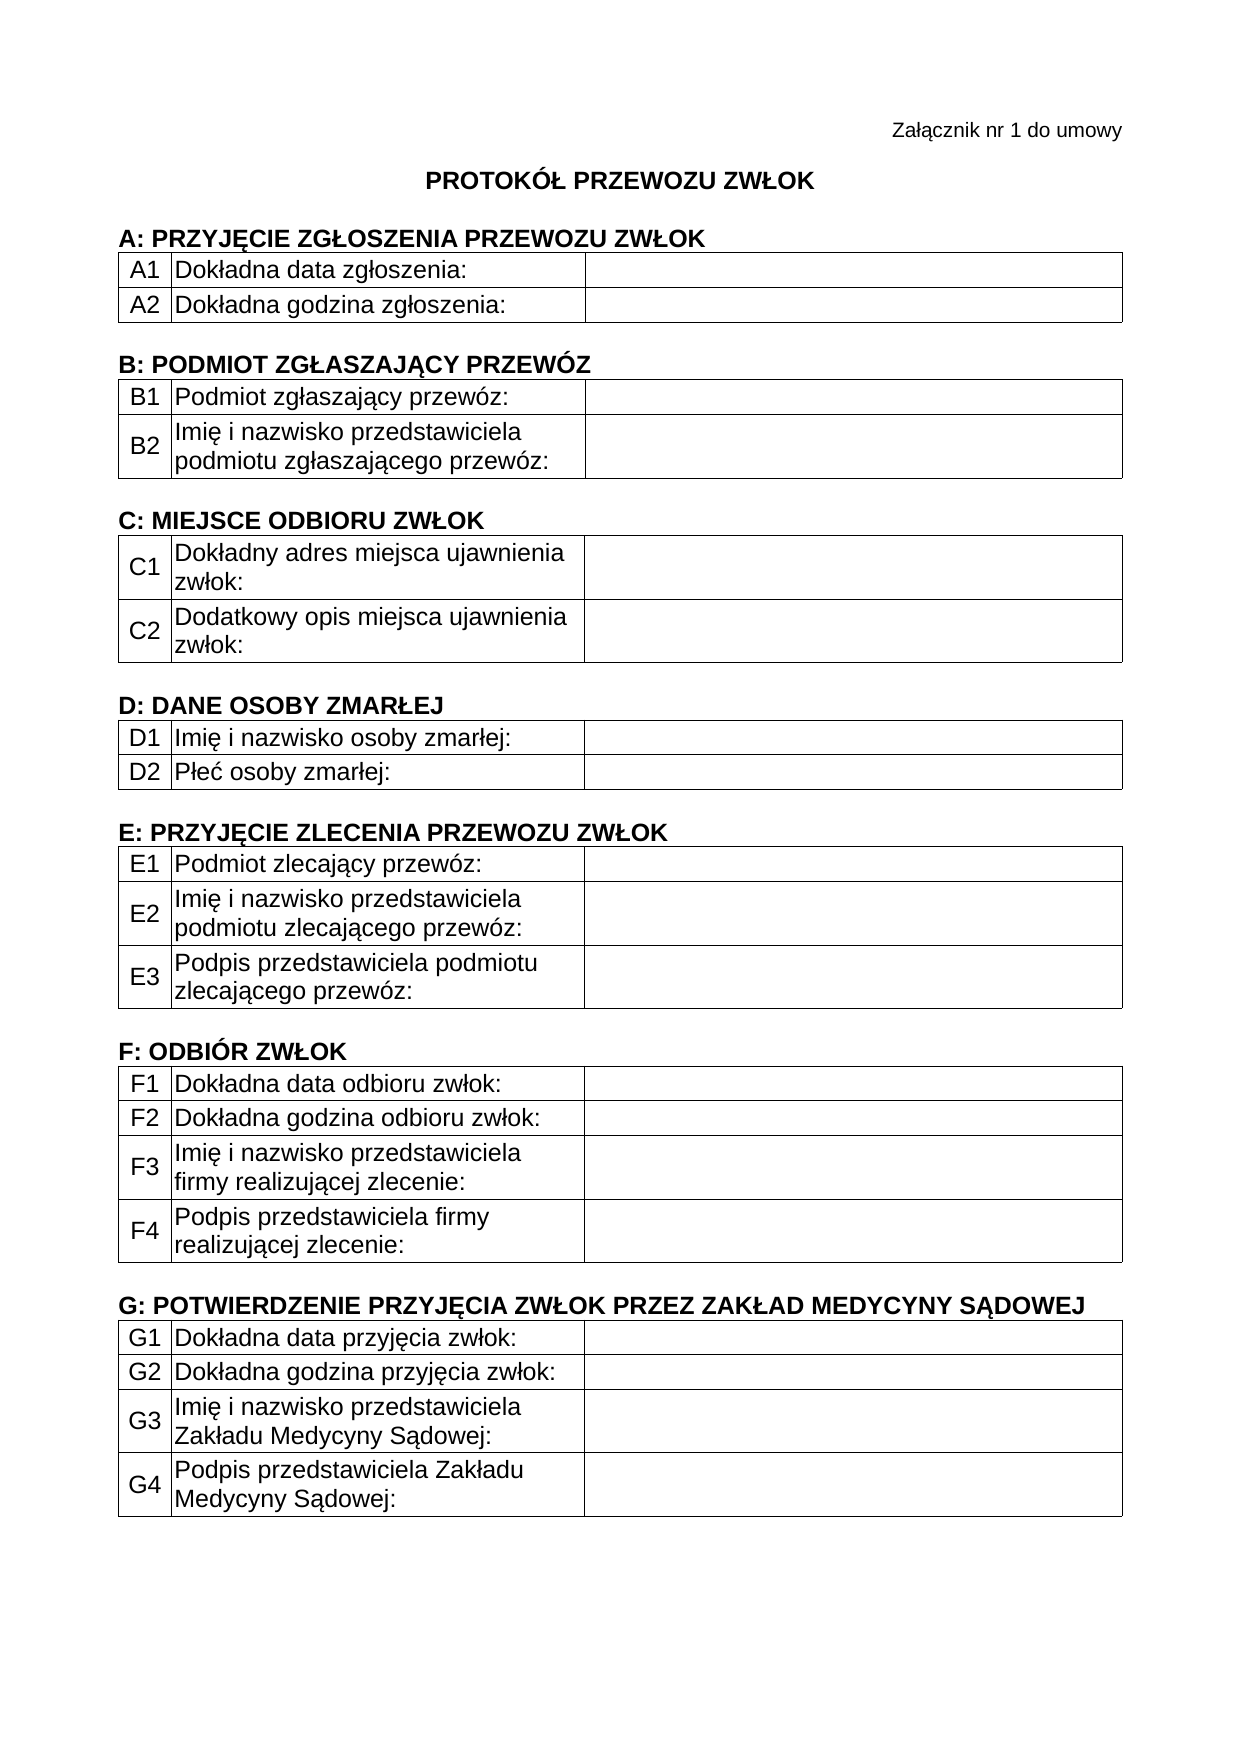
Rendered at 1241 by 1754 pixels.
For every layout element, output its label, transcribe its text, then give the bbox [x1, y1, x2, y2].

table_cell Dokładna godzina zgłoszenia: [172, 288, 585, 322]
table_header [585, 1321, 1122, 1354]
table_cell [586, 415, 1122, 477]
text A: PRZYJĘCIE ZGŁOSZENIA PRZEWOZU ZWŁOK [118, 223, 1122, 252]
text PROTOKÓŁ PRZEWOZU ZWŁOK [118, 166, 1122, 195]
table_header D1 [119, 721, 171, 754]
table_header C1 [119, 536, 171, 598]
text C: MIEJSCE ODBIORU ZWŁOK [118, 506, 1122, 535]
table_header Dokładna data zgłoszenia: [172, 253, 585, 287]
table_cell Podpis przedstawiciela Zakładu Medycyny Sądowej: [172, 1453, 584, 1516]
table_cell Imię i nazwisko przedstawiciela Zakładu Medycyny Sądowej: [172, 1390, 584, 1452]
table_cell Imię i nazwisko przedstawiciela podmiotu zgłaszającego przewóz: [172, 415, 585, 477]
table_header [585, 536, 1122, 598]
table_cell [585, 1390, 1122, 1452]
text Załącznik nr 1 do umowy [118, 118, 1122, 142]
table_cell F3 [119, 1136, 171, 1198]
text E: PRZYJĘCIE ZLECENIA PRZEWOZU ZWŁOK [118, 818, 1122, 846]
text G: POTWIERDZENIE PRZYJĘCIA ZWŁOK PRZEZ ZAKŁAD MEDYCYNY SĄDOWEJ [118, 1291, 1122, 1319]
table_header Podmiot zgłaszający przewóz: [172, 380, 585, 414]
table_cell [586, 288, 1122, 322]
text B: PODMIOT ZGŁASZAJĄCY PRZEWÓZ [118, 351, 1122, 379]
table_cell [585, 1355, 1122, 1389]
table_cell D2 [119, 755, 171, 789]
table_cell Imię i nazwisko przedstawiciela firmy realizującej zlecenie: [172, 1136, 584, 1198]
table_header Dokładna data odbioru zwłok: [172, 1067, 584, 1100]
table_cell [585, 946, 1122, 1008]
table_cell A2 [119, 288, 171, 322]
table_cell Podpis przedstawiciela podmiotu zlecającego przewóz: [172, 946, 584, 1008]
table_cell E3 [119, 946, 171, 1008]
table_header Dokładna data przyjęcia zwłok: [172, 1321, 584, 1354]
table_header [585, 721, 1122, 754]
table_cell G4 [119, 1453, 171, 1516]
table_cell Płeć osoby zmarłej: [172, 755, 584, 789]
table_cell Imię i nazwisko przedstawiciela podmiotu zlecającego przewóz: [172, 882, 584, 944]
table_cell F2 [119, 1101, 171, 1135]
table_cell Dokładna godzina odbioru zwłok: [172, 1101, 584, 1135]
table_header E1 [119, 847, 171, 881]
table_header [586, 380, 1122, 414]
table_header [585, 847, 1122, 881]
table_cell G2 [119, 1355, 171, 1389]
table_header A1 [119, 253, 171, 287]
table_header [585, 1067, 1122, 1100]
table_cell [585, 1136, 1122, 1198]
table_header B1 [119, 380, 171, 414]
table_header Imię i nazwisko osoby zmarłej: [172, 721, 584, 754]
text D: DANE OSOBY ZMARŁEJ [118, 691, 1122, 719]
table_cell B2 [119, 415, 171, 477]
table_cell [585, 600, 1122, 662]
table_cell [585, 1101, 1122, 1135]
table_cell C2 [119, 600, 171, 662]
text F: ODBIÓR ZWŁOK [118, 1037, 1122, 1066]
table_header G1 [119, 1321, 171, 1354]
table_cell [585, 1200, 1122, 1262]
table_cell Dodatkowy opis miejsca ujawnienia zwłok: [172, 600, 584, 662]
table_cell [585, 1453, 1122, 1516]
table_cell E2 [119, 882, 171, 944]
table_header F1 [119, 1067, 171, 1100]
table_cell F4 [119, 1200, 171, 1262]
table_cell Dokładna godzina przyjęcia zwłok: [172, 1355, 584, 1389]
table_cell [585, 882, 1122, 944]
table_cell G3 [119, 1390, 171, 1452]
table_header Dokładny adres miejsca ujawnienia zwłok: [172, 536, 584, 598]
table_cell Podpis przedstawiciela firmy realizującej zlecenie: [172, 1200, 584, 1262]
table_header [586, 253, 1122, 287]
table_header Podmiot zlecający przewóz: [172, 847, 584, 881]
table_cell [585, 755, 1122, 789]
